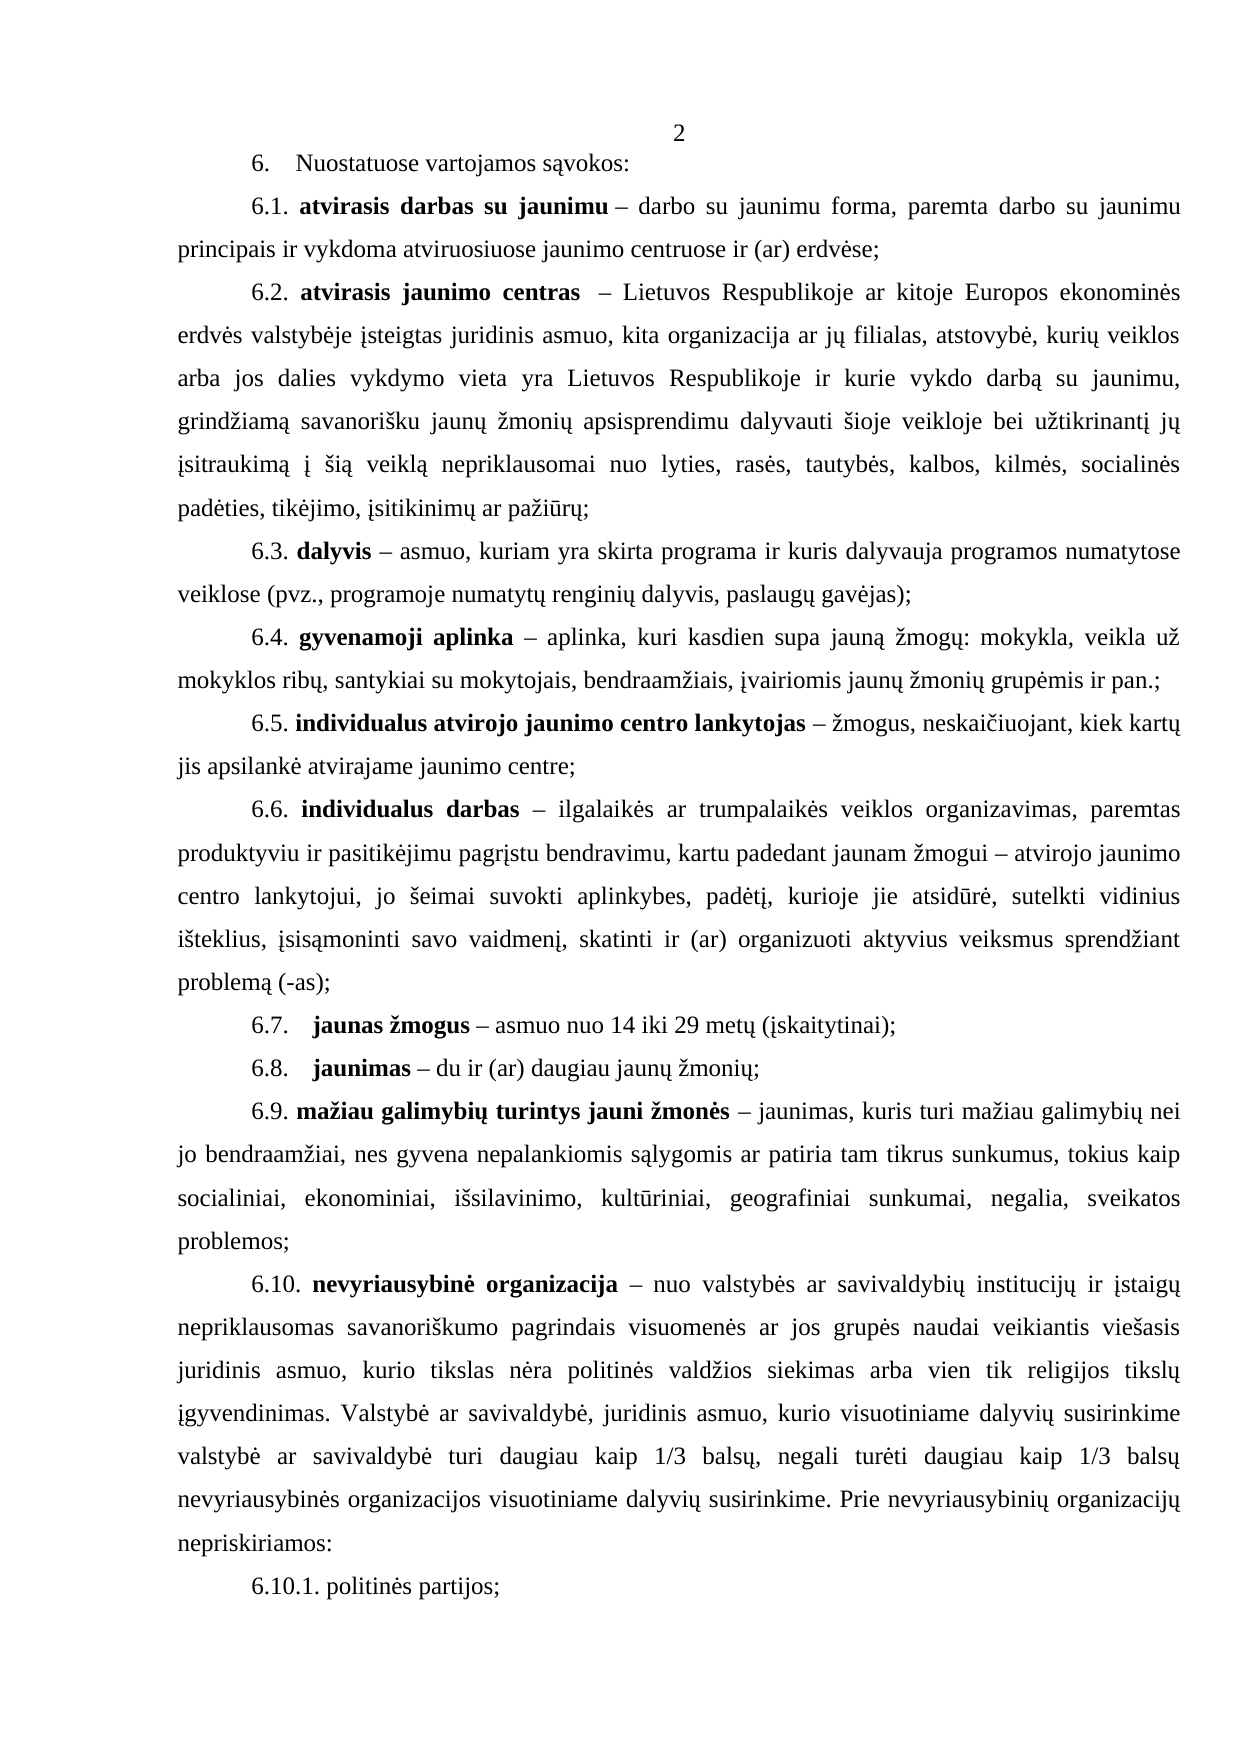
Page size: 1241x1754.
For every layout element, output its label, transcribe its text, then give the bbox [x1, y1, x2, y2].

text 6.10.1. politinės partijos; [177, 1571, 1181, 1599]
text 6.1. atvirasis darbas su jaunimu – darbo su jaunimu forma, paremta darbo su jaunimu principais ir vykdoma atviruosiuose jaunimo centruose ir (ar) erdvėse; [177, 191, 1181, 263]
text 6.9. mažiau galimybių turintys jauni žmonės – jaunimas, kuris turi mažiau galimybių nei jo bendraamžiai, nes gyvena nepalankiomis sąlygomis ar patiria tam tikrus sunkumus, tokius kaip socialiniai, ekonominiai, išsilavinimo, kultūriniai, geografiniai sunkumai, negalia, sveikatos problemos; [177, 1096, 1181, 1254]
text 6.4. gyvenamoji aplinka – aplinka, kuri kasdien supa jauną žmogų: mokykla, veikla už mokyklos ribų, santykiai su mokytojais, bendraamžiais, įvairiomis jaunų žmonių grupėmis ir pan.; [177, 622, 1181, 694]
text 6.6. individualus darbas – ilgalaikės ar trumpalaikės veiklos organizavimas, paremtas produktyviu ir pasitikėjimu pagrįstu bendravimu, kartu padedant jaunam žmogui – atvirojo jaunimo centro lankytojui, jo šeimai suvokti aplinkybes, padėtį, kurioje jie atsidūrė, sutelkti vidinius išteklius, įsisąmoninti savo vaidmenį, skatinti ir (ar) organizuoti aktyvius veiksmus sprendžiant problemą (-as); [177, 794, 1181, 996]
text 6.10. nevyriausybinė organizacija – nuo valstybės ar savivaldybių institucijų ir įstaigų nepriklausomas savanoriškumo pagrindais visuomenės ar jos grupės naudai veikiantis viešasis juridinis asmuo, kurio tikslas nėra politinės valdžios siekimas arba vien tik religijos tikslų įgyvendinimas. Valstybė ar savivaldybė, juridinis asmuo, kurio visuotiniame dalyvių susirinkime valstybė ar savivaldybė turi daugiau kaip 1/3 balsų, negali turėti daugiau kaip 1/3 balsų nevyriausybinės organizacijos visuotiniame dalyvių susirinkime. Prie nevyriausybinių organizacijų nepriskiriamos: [177, 1269, 1181, 1556]
text 6.7. jaunas žmogus – asmuo nuo 14 iki 29 metų (įskaitytinai); [177, 1010, 1181, 1039]
text 6.8. jaunimas – du ir (ar) daugiau jaunų žmonių; [177, 1053, 1181, 1082]
text 6. Nuostatuose vartojamos sąvokos: [177, 148, 1181, 176]
text 6.2. atvirasis jaunimo centras – Lietuvos Respublikoje ar kitoje Europos ekonominės erdvės valstybėje įsteigtas juridinis asmuo, kita organizacija ar jų filialas, atstovybė, kurių veiklos arba jos dalies vykdymo vieta yra Lietuvos Respublikoje ir kurie vykdo darbą su jaunimu, grindžiamą savanorišku jaunų žmonių apsisprendimu dalyvauti šioje veikloje bei užtikrinantį jų įsitraukimą į šią veiklą nepriklausomai nuo lyties, rasės, tautybės, kalbos, kilmės, socialinės padėties, tikėjimo, įsitikinimų ar pažiūrų; [177, 277, 1181, 521]
text 6.3. dalyvis – asmuo, kuriam yra skirta programa ir kuris dalyvauja programos numatytose veiklose (pvz., programoje numatytų renginių dalyvis, paslaugų gavėjas); [177, 536, 1181, 608]
text 6.5. individualus atvirojo jaunimo centro lankytojas – žmogus, neskaičiuojant, kiek kartų jis apsilankė atvirajame jaunimo centre; [177, 708, 1181, 780]
